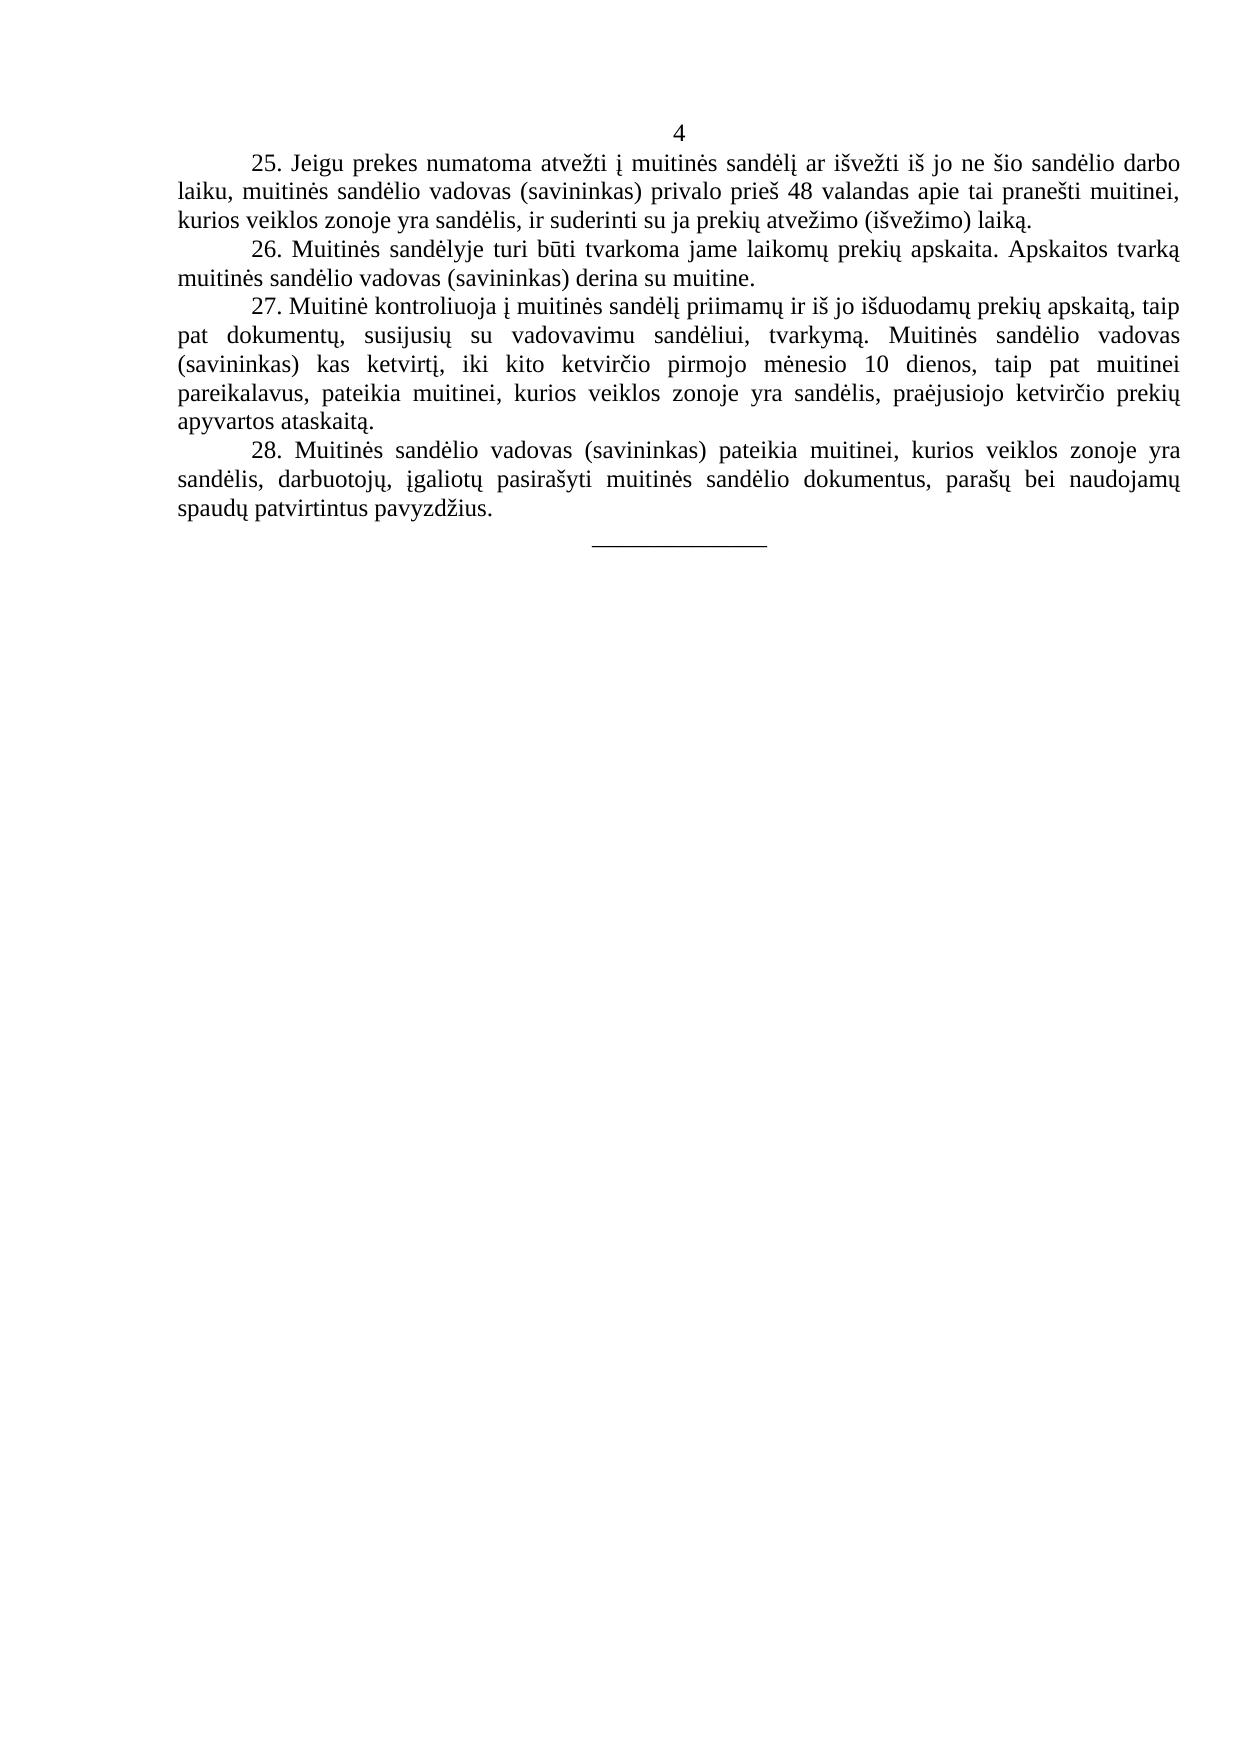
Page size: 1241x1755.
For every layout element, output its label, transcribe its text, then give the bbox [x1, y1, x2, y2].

text 26. Muitinės sandėlyje turi būti tvarkoma jame laikomų prekių apskaita. Apskaitos tvarką muitinės sandėlio vadovas (savininkas) derina su muitine. [177, 234, 1181, 291]
text 28. Muitinės sandėlio vadovas (savininkas) pateikia muitinei, kurios veiklos zonoje yra sandėlis, darbuotojų, įgaliotų pasirašyti muitinės sandėlio dokumentus, parašų bei naudojamų spaudų patvirtintus pavyzdžius. [177, 435, 1181, 521]
text 25. Jeigu prekes numatoma atvežti į muitinės sandėlį ar išvežti iš jo ne šio sandėlio darbo laiku, muitinės sandėlio vadovas (savininkas) privalo prieš 48 valandas apie tai pranešti muitinei, kurios veiklos zonoje yra sandėlis, ir suderinti su ja prekių atvežimo (išvežimo) laiką. [177, 148, 1181, 234]
text 27. Muitinė kontroliuoja į muitinės sandėlį priimamų ir iš jo išduodamų prekių apskaitą, taip pat dokumentų, susijusių su vadovavimu sandėliui, tvarkymą. Muitinės sandėlio vadovas (savininkas) kas ketvirtį, iki kito ketvirčio pirmojo mėnesio 10 dienos, taip pat muitinei pareikalavus, pateikia muitinei, kurios veiklos zonoje yra sandėlis, praėjusiojo ketvirčio prekių apyvartos ataskaitą. [177, 291, 1181, 435]
text ______________ [177, 521, 1181, 550]
